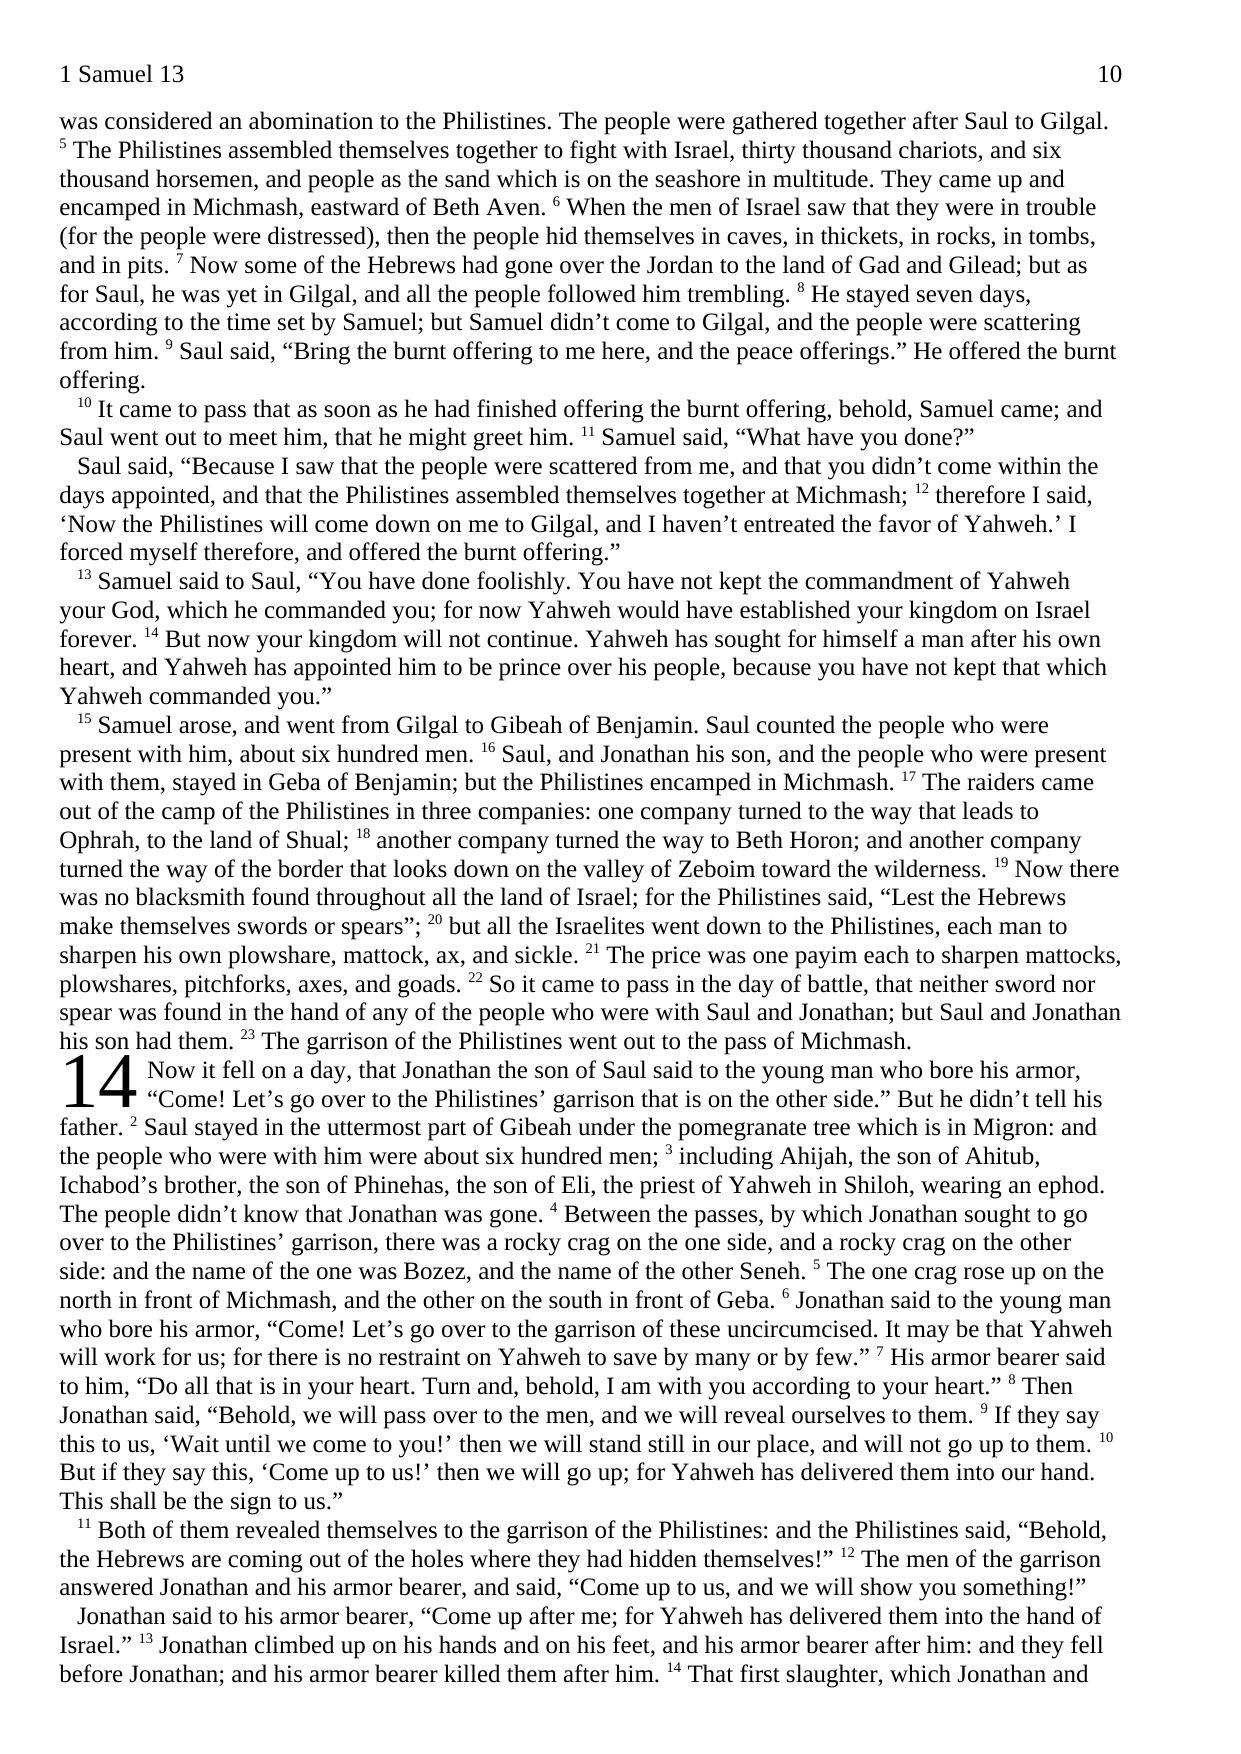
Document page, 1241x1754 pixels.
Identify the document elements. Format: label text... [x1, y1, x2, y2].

text was considered an abomination to the Philistines. The people were gathered together after Saul to Gilgal. 5 The Philistines assembled themselves together to fight with Israel, thirty thousand chariots, and six thousand horsemen, and people as the sand which is on the seashore in multitude. They came up and encamped in Michmash, eastward of Beth Aven. 6 When the men of Israel saw that they were in trouble (for the people were distressed), then the people hid themselves in caves, in thickets, in rocks, in tombs, and in pits. 7 Now some of the Hebrews had gone over the Jordan to the land of Gad and Gilead; but as for Saul, he was yet in Gilgal, and all the people followed him trembling. 8 He stayed seven days, according to the time set by Samuel; but Samuel didn’t come to Gilgal, and the people were scattering from him. 9 Saul said, “Bring the burnt offering to me here, and the peace offerings.” He offered the burnt offering. [59, 106, 1122, 394]
text Saul said, “Because I saw that the people were scattered from me, and that you didn’t come within the days appointed, and that the Philistines assembled themselves together at Michmash; 12 therefore I said, ‘Now the Philistines will come down on me to Gilgal, and I haven’t entreated the favor of Yahweh.’ I forced myself therefore, and offered the burnt offering.” [59, 451, 1122, 566]
text 10 It came to pass that as soon as he had finished offering the burnt offering, behold, Samuel came; and Saul went out to meet him, that he might greet him. 11 Samuel said, “What have you done?” [59, 394, 1122, 451]
text 14Now it fell on a day, that Jonathan the son of Saul said to the young man who bore his armor, “Come! Let’s go over to the Philistines’ garrison that is on the other side.” But he didn’t tell his father. 2 Saul stayed in the uttermost part of Gibeah under the pomegranate tree which is in Migron: and the people who were with him were about six hundred men; 3 including Ahijah, the son of Ahitub, Ichabod’s brother, the son of Phinehas, the son of Eli, the priest of Yahweh in Shiloh, wearing an ephod. The people didn’t know that Jonathan was gone. 4 Between the passes, by which Jonathan sought to go over to the Philistines’ garrison, there was a rocky crag on the one side, and a rocky crag on the other side: and the name of the one was Bozez, and the name of the other Seneh. 5 The one crag rose up on the north in front of Michmash, and the other on the south in front of Geba. 6 Jonathan said to the young man who bore his armor, “Come! Let’s go over to the garrison of these uncircumcised. It may be that Yahweh will work for us; for there is no restraint on Yahweh to save by many or by few.” 7 His armor bearer said to him, “Do all that is in your heart. Turn and, behold, I am with you according to your heart.” 8 Then Jonathan said, “Behold, we will pass over to the men, and we will reveal ourselves to them. 9 If they say this to us, ‘Wait until we come to you!’ then we will stand still in our place, and will not go up to them. 10 But if they say this, ‘Come up to us!’ then we will go up; for Yahweh has delivered them into our hand. This shall be the sign to us.” [59, 1055, 1122, 1515]
text 13 Samuel said to Saul, “You have done foolishly. You have not kept the commandment of Yahweh your God, which he commanded you; for now Yahweh would have established your kingdom on Israel forever. 14 But now your kingdom will not continue. Yahweh has sought for himself a man after his own heart, and Yahweh has appointed him to be prince over his people, because you have not kept that which Yahweh commanded you.” [59, 566, 1122, 710]
text 15 Samuel arose, and went from Gilgal to Gibeah of Benjamin. Saul counted the people who were present with him, about six hundred men. 16 Saul, and Jonathan his son, and the people who were present with them, stayed in Geba of Benjamin; but the Philistines encamped in Michmash. 17 The raiders came out of the camp of the Philistines in three companies: one company turned to the way that leads to Ophrah, to the land of Shual; 18 another company turned the way to Beth Horon; and another company turned the way of the border that looks down on the valley of Zeboim toward the wilderness. 19 Now there was no blacksmith found throughout all the land of Israel; for the Philistines said, “Lest the Hebrews make themselves swords or spears”; 20 but all the Israelites went down to the Philistines, each man to sharpen his own plowshare, mattock, ax, and sickle. 21 The price was one payim each to sharpen mattocks, plowshares, pitchforks, axes, and goads. 22 So it came to pass in the day of battle, that neither sword nor spear was found in the hand of any of the people who were with Saul and Jonathan; but Saul and Jonathan his son had them. 23 The garrison of the Philistines went out to the pass of Michmash. [59, 710, 1122, 1055]
text 11 Both of them revealed themselves to the garrison of the Philistines: and the Philistines said, “Behold, the Hebrews are coming out of the holes where they had hidden themselves!” 12 The men of the garrison answered Jonathan and his armor bearer, and said, “Come up to us, and we will show you something!” [59, 1515, 1122, 1601]
text Jonathan said to his armor bearer, “Come up after me; for Yahweh has delivered them into the hand of Israel.” 13 Jonathan climbed up on his hands and on his feet, and his armor bearer after him: and they fell before Jonathan; and his armor bearer killed them after him. 14 That first slaughter, which Jonathan and [59, 1601, 1122, 1687]
